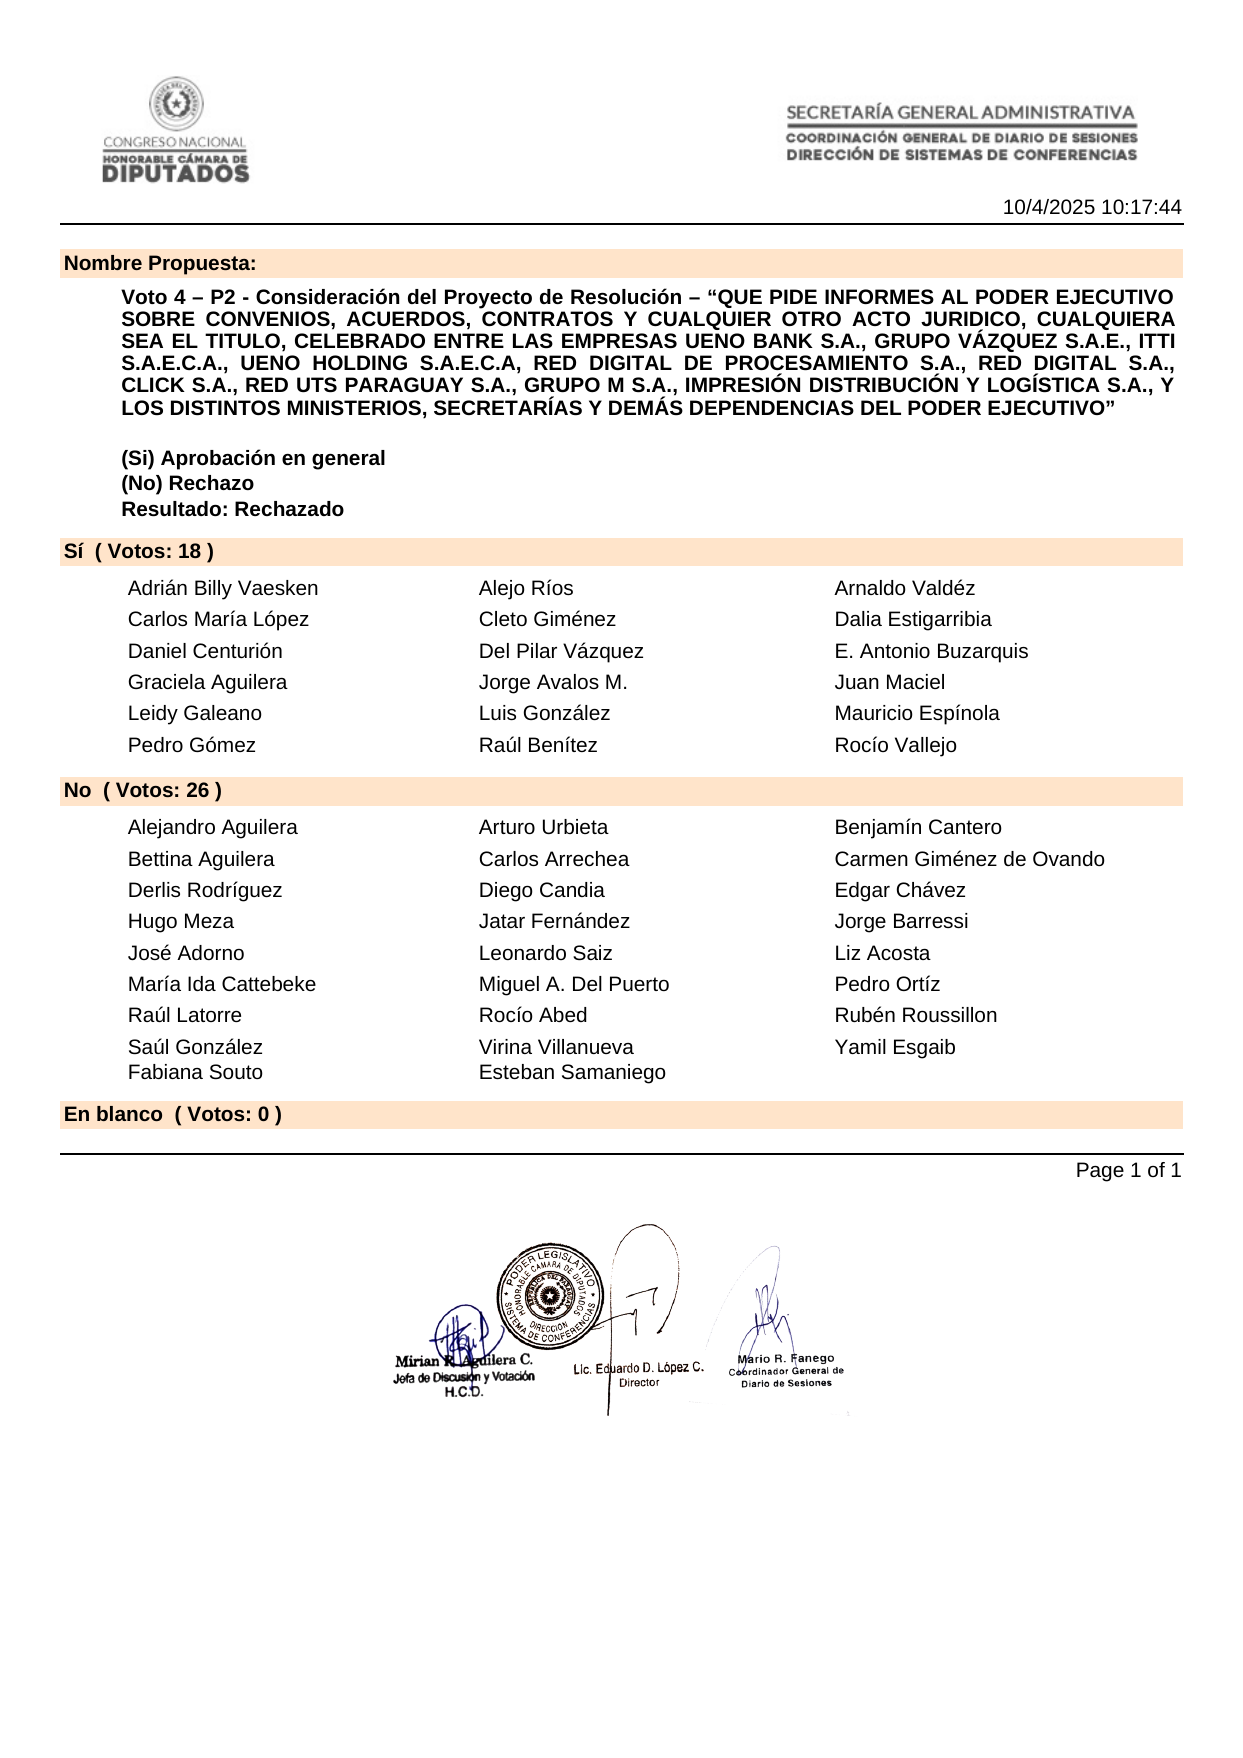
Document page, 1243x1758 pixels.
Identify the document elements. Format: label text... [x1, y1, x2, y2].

table_cell [1184, 566, 1189, 574]
table_cell [1178, 284, 1189, 537]
table_cell Leidy Galeano [125, 700, 462, 728]
table_cell Derlis Rodríguez [125, 877, 462, 905]
table_cell María Ida Cattebeke [125, 971, 462, 999]
table_cell [815, 814, 831, 1101]
table_cell [1184, 606, 1189, 634]
table_cell Raúl Latorre [125, 1002, 462, 1031]
table_cell Hugo Meza [125, 908, 462, 937]
table_cell [476, 760, 815, 777]
table_cell [815, 575, 831, 777]
table_cell No ( Votos: 26 ) [60, 777, 1183, 806]
table_cell [60, 566, 1183, 574]
table_cell Carmen Giménez de Ovando [831, 845, 1168, 874]
table_cell Pedro Ortíz [831, 971, 1168, 999]
table_cell [60, 284, 118, 537]
table_cell Arturo Urbieta [476, 814, 815, 843]
table_cell Saúl González Fabiana Souto [125, 1034, 462, 1084]
table_cell [1184, 1002, 1189, 1031]
table_cell Cleto Giménez [476, 606, 815, 634]
table_cell Daniel Centurión [125, 637, 462, 666]
table_cell [1184, 1084, 1189, 1101]
table_cell [1184, 1130, 1189, 1152]
table_cell Benjamín Cantero [831, 814, 1168, 843]
table_cell E. Antonio Buzarquis [831, 637, 1168, 666]
table_cell [60, 228, 1183, 249]
table_cell [60, 806, 1183, 814]
table_cell [1168, 575, 1183, 777]
table_cell [1184, 908, 1189, 937]
table_cell [1184, 971, 1189, 999]
table_header 10/4/2025 10:17:44 [649, 189, 1183, 223]
table_cell [476, 1084, 815, 1101]
table_cell Alejandro Aguilera [125, 814, 462, 843]
table_cell Bettina Aguilera [125, 845, 462, 874]
table_cell Liz Acosta [831, 940, 1168, 968]
table_cell [1184, 845, 1189, 874]
table_cell [831, 760, 1168, 777]
table_cell [1184, 1101, 1189, 1129]
table_cell Jorge Barressi [831, 908, 1168, 937]
table_header [60, 189, 649, 223]
table_cell José Adorno [125, 940, 462, 968]
table_cell [1184, 877, 1189, 905]
table_cell [1184, 806, 1189, 814]
table_cell [1184, 731, 1189, 760]
table_cell [125, 760, 462, 777]
table_cell [60, 1157, 827, 1191]
table_cell [1184, 669, 1189, 697]
table_cell Miguel A. Del Puerto [476, 971, 815, 999]
table_cell Jatar Fernández [476, 908, 815, 937]
table_cell [1184, 814, 1189, 843]
table_cell [60, 814, 124, 1101]
table_cell Carlos María López [125, 606, 462, 634]
table_cell [462, 575, 476, 777]
table_cell Graciela Aguilera [125, 669, 462, 697]
table_cell [1184, 228, 1189, 249]
table_cell Del Pilar Vázquez [476, 637, 815, 666]
table_cell Nombre Propuesta: [60, 249, 1183, 278]
table_cell Diego Candia [476, 877, 815, 905]
table_cell [1184, 575, 1189, 603]
table_cell Luis González [476, 700, 815, 728]
table_cell [1184, 249, 1189, 278]
table_cell [1184, 940, 1189, 968]
table_cell Carlos Arrechea [476, 845, 815, 874]
table_cell Rocío Vallejo [831, 731, 1168, 760]
table_cell En blanco ( Votos: 0 ) [60, 1101, 1183, 1129]
table_cell [118, 520, 1178, 537]
table_cell [60, 1130, 1183, 1152]
table_cell Rubén Roussillon [831, 1002, 1168, 1031]
table_cell [1184, 538, 1189, 566]
table_cell [462, 814, 476, 1101]
table_cell [125, 1084, 462, 1101]
table_cell Juan Maciel [831, 669, 1168, 697]
table_cell Alejo Ríos [476, 575, 815, 603]
table_cell Rocío Abed [476, 1002, 815, 1031]
table_cell [1168, 814, 1183, 1101]
table_cell [1184, 777, 1189, 806]
table_header [1184, 189, 1189, 223]
table_cell [1184, 637, 1189, 666]
table_cell Sí ( Votos: 18 ) [60, 538, 1183, 566]
table_cell Edgar Chávez [831, 877, 1168, 905]
table_cell Arnaldo Valdéz [831, 575, 1168, 603]
table_cell Voto 4 – P2 - Consideración del Proyecto de Resolución – “QUE PIDE INFORMES AL PODER EJECUTIVO SOBRE CONVENIOS, ACUERDOS, CONTRATOS Y CUALQUIER OTRO ACTO JURIDICO, CUALQUIERA SEA EL TITULO, CELEBRADO ENTRE LAS EMPRESAS UENO BANK S.A., GRUPO VÁZQUEZ S.A.E., ITTI S.A.E.C.A., UENO HOLDING S.A.E.C.A, RED DIGITAL DE PROCESAMIENTO S.A., RED DIGITAL S.A., CLICK S.A., RED UTS PARAGUAY S.A., GRUPO M S.A., IMPRESIÓN DISTRIBUCIÓN Y LOGÍSTICA S.A., Y LOS DISTINTOS MINISTERIOS, SECRETARÍAS Y DEMÁS DEPENDENCIAS DEL PODER EJECUTIVO” (Si) Aprobación en general (No) Rechazo Resultado: Rechazado [118, 284, 1178, 520]
table_cell [1184, 760, 1189, 777]
table_cell [831, 1084, 1168, 1101]
table_cell Adrián Billy Vaesken [125, 575, 462, 603]
table_cell [1184, 1034, 1189, 1084]
table_cell [1184, 1157, 1189, 1191]
table_cell Jorge Avalos M. [476, 669, 815, 697]
table_cell Raúl Benítez [476, 731, 815, 760]
table_cell [1184, 700, 1189, 728]
table_cell Mauricio Espínola [831, 700, 1168, 728]
table_cell [60, 278, 1183, 283]
table_cell Yamil Esgaib [831, 1034, 1168, 1084]
table_cell Virina Villanueva Esteban Samaniego [476, 1034, 815, 1084]
table_cell [60, 575, 124, 777]
table_cell Pedro Gómez [125, 731, 462, 760]
table_cell Leonardo Saiz [476, 940, 815, 968]
table_cell Dalia Estigarribia [831, 606, 1168, 634]
table_cell Page 1 of 1 [827, 1157, 1183, 1191]
